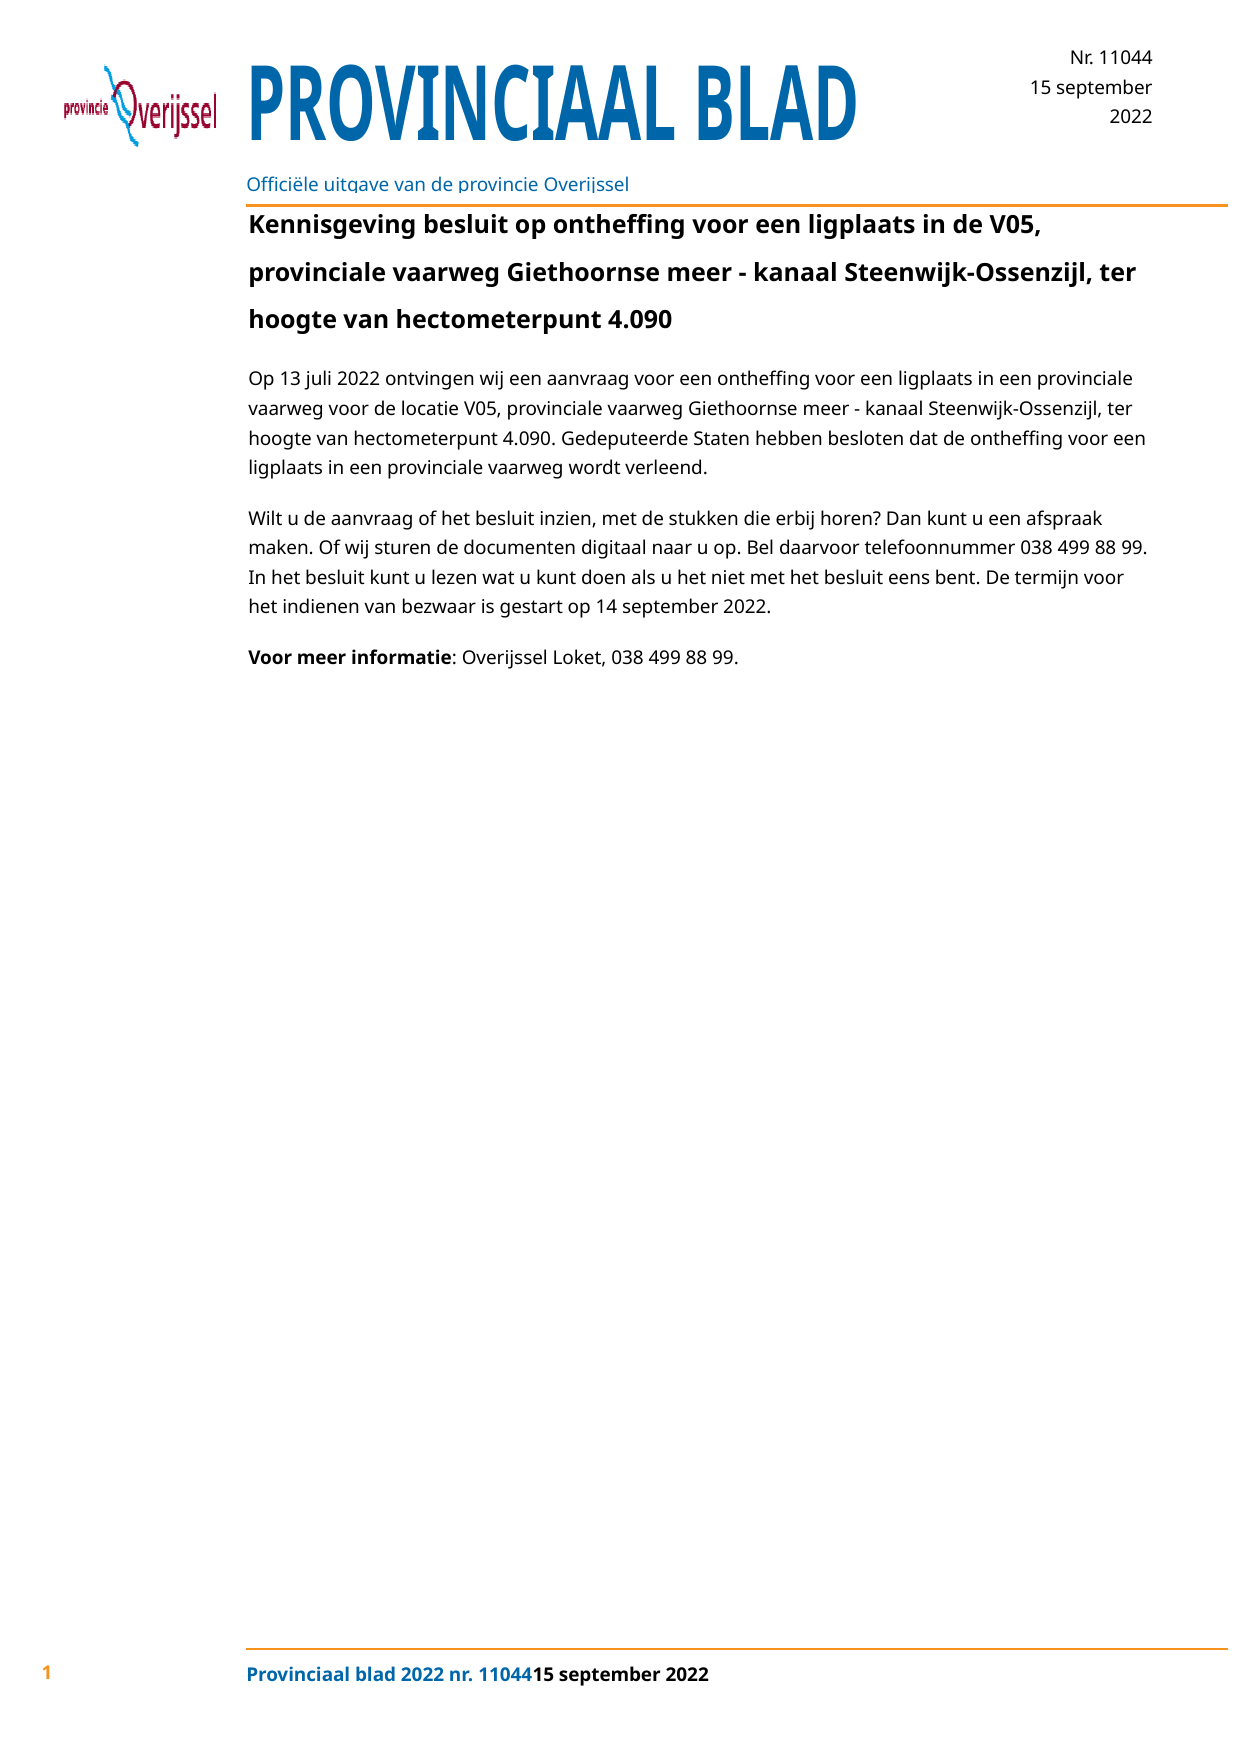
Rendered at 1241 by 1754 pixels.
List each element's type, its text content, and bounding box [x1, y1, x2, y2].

text Wilt u de aanvraag of het besluit inzien, met de stukken die erbij horen? Dan kunt u een afspraak maken. Of wij sturen de documenten digitaal naar u op. Bel daarvoor telefoonnummer 038 499 88 99. In het besluit kunt u lezen wat u kunt doen als u het niet met het besluit eens bent. De termijn voor het indienen van bezwaar is gestart op 14 september 2022. [248, 505, 1152, 619]
text Voor meer informatie: Overijssel Loket, 038 499 88 99. [248, 644, 1152, 669]
picture [41, 47, 231, 172]
text Kennisgeving besluit op ontheffing voor een ligplaats in de V05, provinciale vaarweg Giethoornse meer - kanaal Steenwijk-Ossenzijl, ter hoogte van hectometerpunt 4.090 [248, 207, 1152, 336]
text Op 13 juli 2022 ontvingen wij een aanvraag voor een ontheffing voor een ligplaats in een provinciale vaarweg voor de locatie V05, provinciale vaarweg Giethoornse meer - kanaal Steenwijk-Ossenzijl, ter hoogte van hectometerpunt 4.090. Gedeputeerde Staten hebben besloten dat de ontheffing voor een ligplaats in een provinciale vaarweg wordt verleend. [248, 366, 1152, 480]
